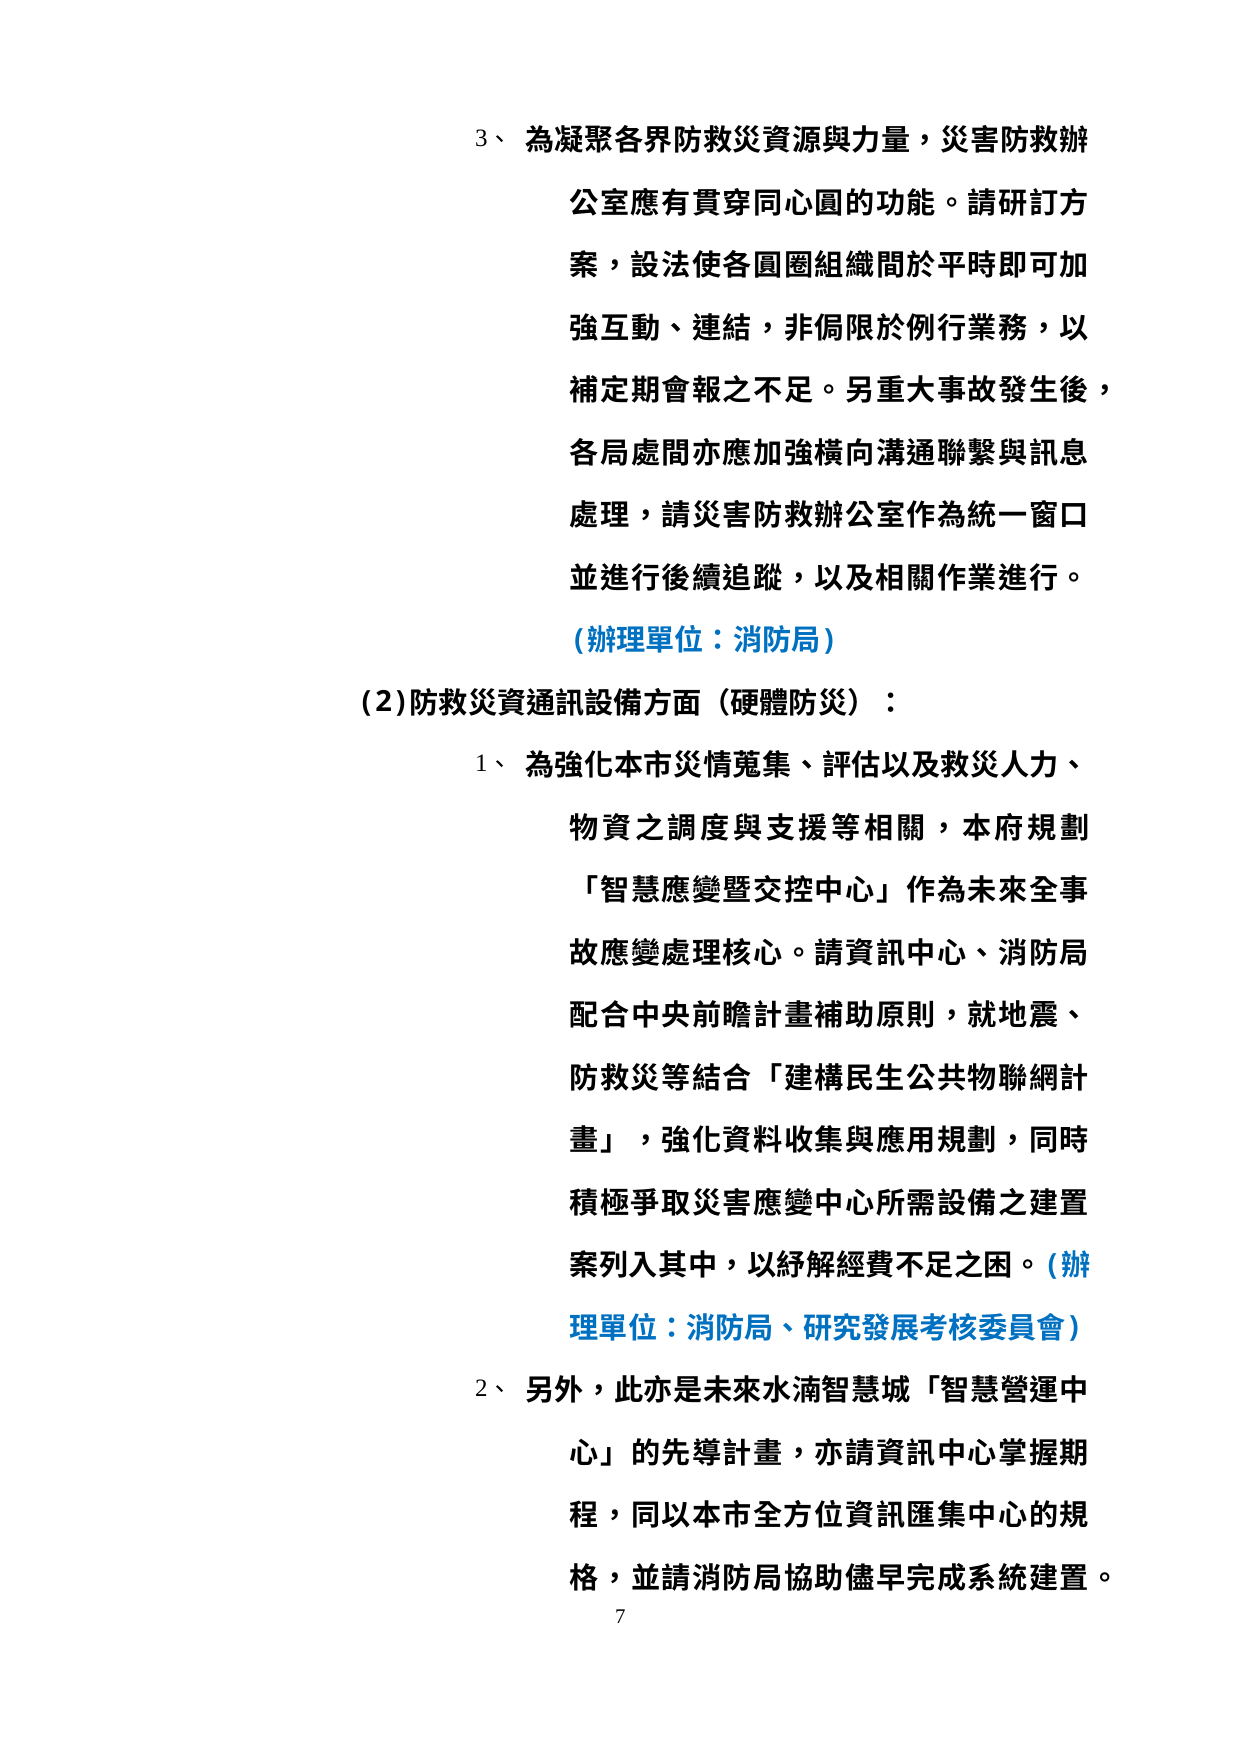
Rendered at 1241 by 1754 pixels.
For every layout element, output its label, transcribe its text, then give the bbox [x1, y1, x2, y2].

list 為凝聚各界防救災資源與力量，災害防救辦公室應有貫穿同心圓的功能。請研訂方案，設法使各圓圈組織間於平時即可加強互動、連結，非侷限於例行業務，以補定期會報之不足。另重大事故發生後，各局處間亦應加強橫向溝通聯繫與訊息處理，請災害防救辦公室作為統一窗口並進行後續追蹤，以及相關作業進行。(辦理單位：消防局) [475, 96, 1090, 659]
list 防救災資通訊設備方面（硬體防災）： [357, 659, 1090, 721]
list 另外，此亦是未來水湳智慧城「智慧營運中心」的先導計畫，亦請資訊中心掌握期程，同以本市全方位資訊匯集中心的規格，並請消防局協助儘早完成系統建置。(辦理單位：消防局、研究發展考核委員會) [475, 1346, 1090, 1596]
list 為強化本市災情蒐集、評估以及救災人力、物資之調度與支援等相關，本府規劃「智慧應變暨交控中心」作為未來全事故應變處理核心。請資訊中心、消防局配合中央前瞻計畫補助原則，就地震、防救災等結合「建構民生公共物聯網計畫」，強化資料收集與應用規劃，同時積極爭取災害應變中心所需設備之建置案列入其中，以紓解經費不足之困。(辦理單位：消防局、研究發展考核委員會) [475, 721, 1090, 1346]
